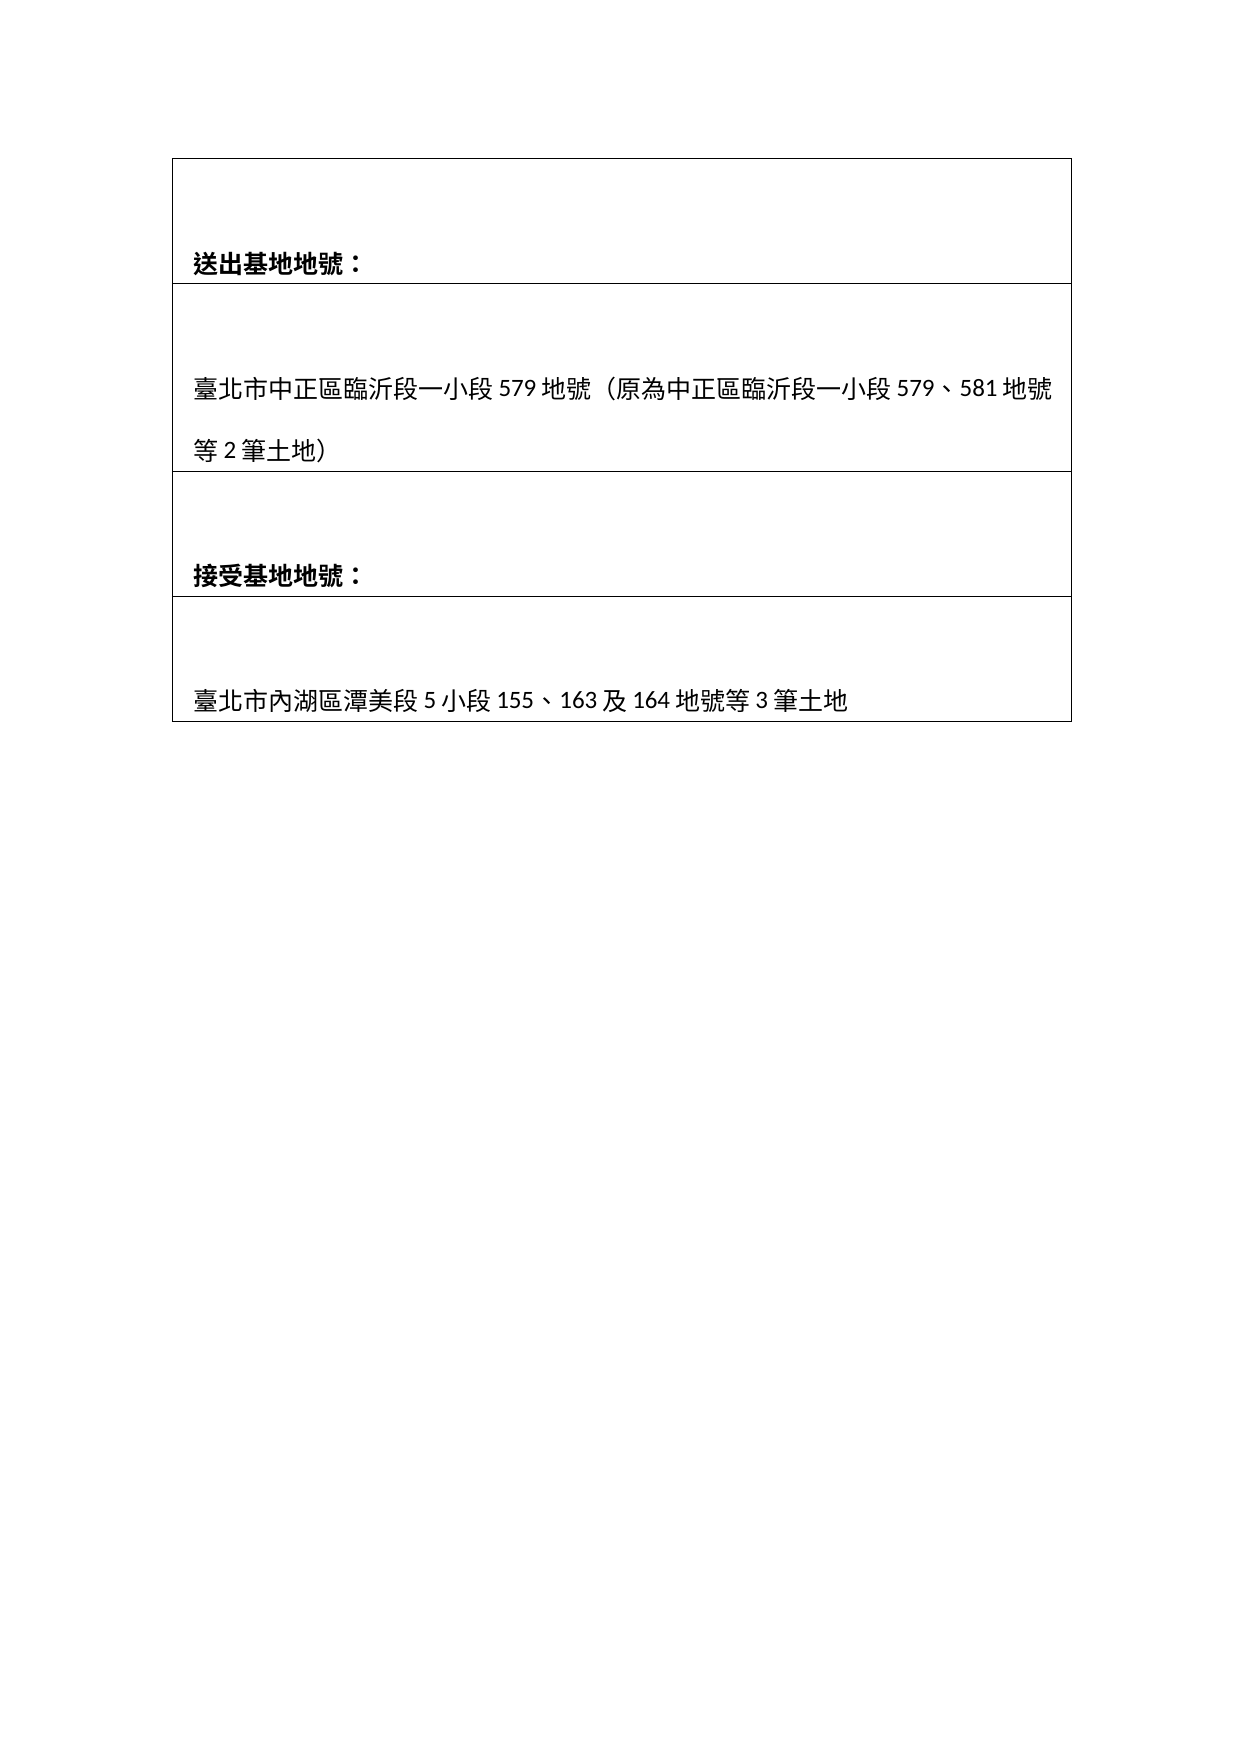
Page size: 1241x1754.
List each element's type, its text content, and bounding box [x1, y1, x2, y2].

table_cell 臺北市內湖區潭美段5小段155、163及164地號等3筆土地 [173, 597, 1071, 721]
table_header 送出基地地號： [173, 159, 1071, 283]
table_cell 接受基地地號： [173, 472, 1071, 596]
table_cell 臺北市中正區臨沂段一小段579地號（原為中正區臨沂段一小段579、581地號等2筆土地） [173, 284, 1071, 471]
